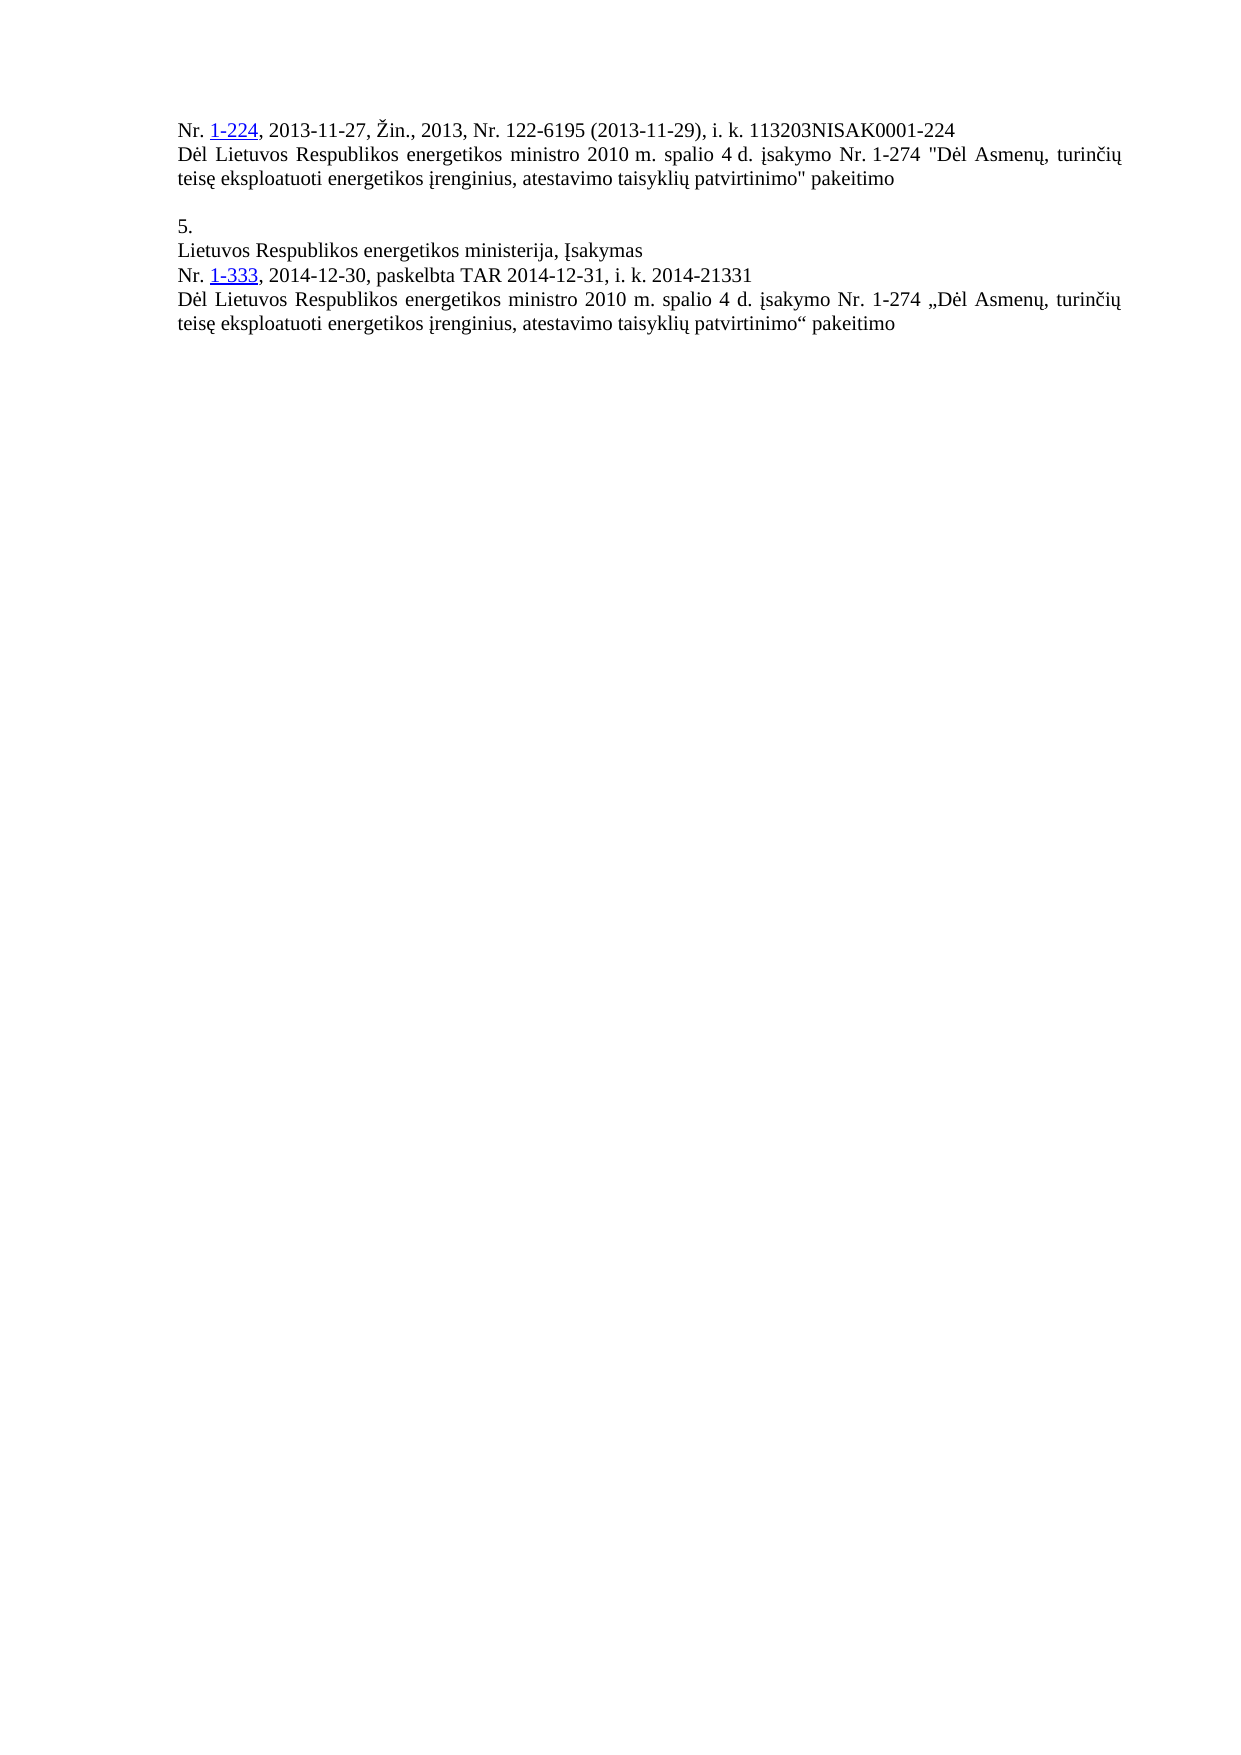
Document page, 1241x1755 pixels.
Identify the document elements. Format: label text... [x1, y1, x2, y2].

text Nr. 1-224, 2013-11-27, Žin., 2013, Nr. 122-6195 (2013-11-29), i. k. 113203NISAK0001-224 [177, 118, 1122, 142]
text 5. [177, 214, 1122, 238]
text Dėl Lietuvos Respublikos energetikos ministro 2010 m. spalio 4 d. įsakymo Nr. 1-274 „Dėl Asmenų, turinčių teisę eksploatuoti energetikos įrenginius, atestavimo taisyklių patvirtinimo“ pakeitimo [177, 287, 1122, 335]
text Nr. 1-333, 2014-12-30, paskelbta TAR 2014-12-31, i. k. 2014-21331 [177, 262, 1122, 287]
text Dėl Lietuvos Respublikos energetikos ministro 2010 m. spalio 4 d. įsakymo Nr. 1-274 "Dėl Asmenų, turinčių teisę eksploatuoti energetikos įrenginius, atestavimo taisyklių patvirtinimo" pakeitimo [177, 142, 1122, 190]
text Lietuvos Respublikos energetikos ministerija, Įsakymas [177, 238, 1122, 262]
